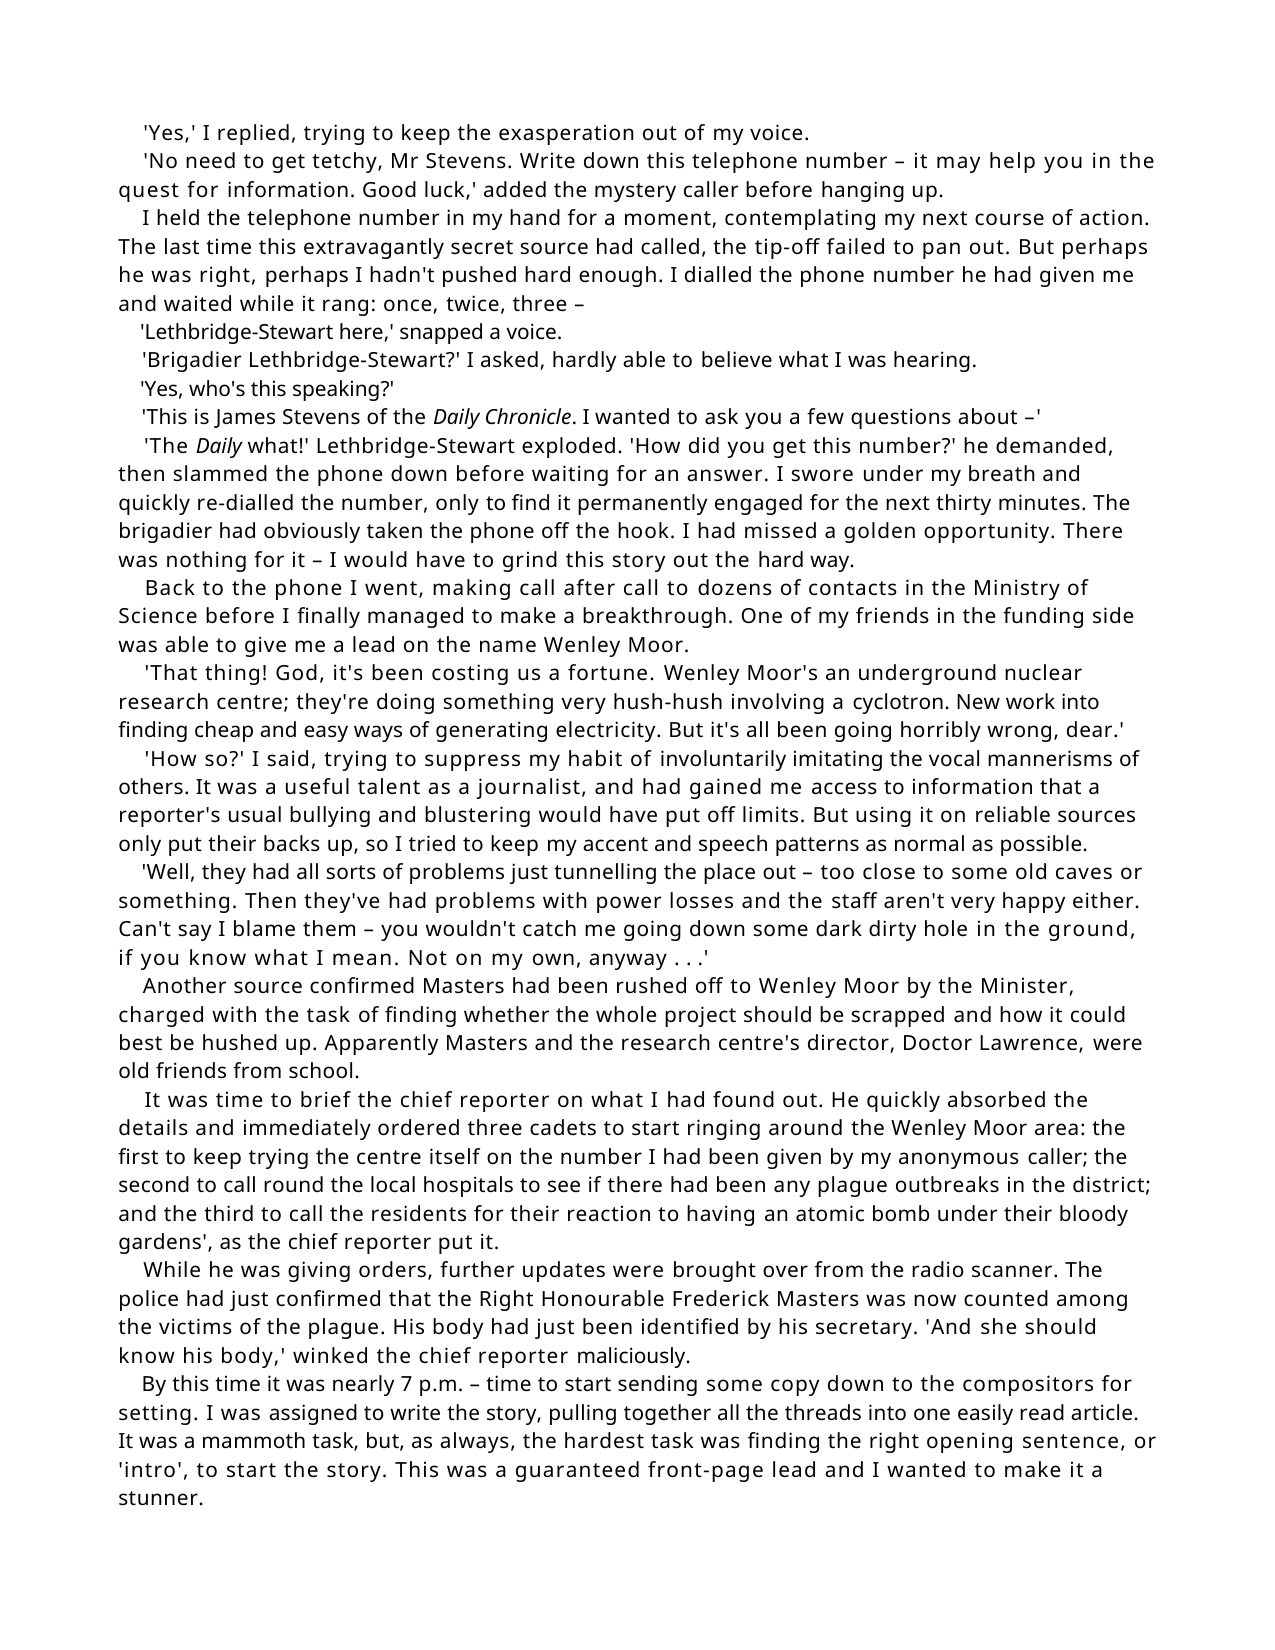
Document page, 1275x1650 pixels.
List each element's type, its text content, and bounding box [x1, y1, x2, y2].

text 'Lethbridge-Stewart here,' snapped a voice. [118, 317, 1157, 346]
text 'The Daily what!' Lethbridge-Stewart exploded. 'How did you get this number?' he demanded, then slammed the phone down before waiting for an answer. I swore under my breath and quickly re-dialled the number, only to find it permanently engaged for the next thirty minutes. The brigadier had obviously taken the phone off the hook. I had missed a golden opportunity. There was nothing for it – I would have to grind this story out the hard way. [118, 431, 1157, 573]
text By this time it was nearly 7 p.m. – time to start sending some copy down to the compositors for setting. I was assigned to write the story, pulling together all the threads into one easily read article. It was a mammoth task, but, as always, the hardest task was finding the right opening sentence, or 'intro', to start the story. This was a guaranteed front-page lead and I wanted to make it a stunner. [118, 1369, 1157, 1512]
text 'This is James Stevens of the Daily Chronicle. I wanted to ask you a few questions about –' [118, 402, 1157, 431]
text 'How so?' I said, trying to suppress my habit of involuntarily imitating the vocal mannerisms of others. It was a useful talent as a journalist, and had gained me access to information that a reporter's usual bullying and blustering would have put off limits. But using it on reliable sources only put their backs up, so I tried to keep my accent and speech patterns as normal as possible. [118, 744, 1157, 857]
text Back to the phone I went, making call after call to dozens of contacts in the Ministry of Science before I finally managed to make a breakthrough. One of my friends in the funding side was able to give me a lead on the name Wenley Moor. [118, 573, 1157, 658]
text It was time to brief the chief reporter on what I had found out. He quickly absorbed the details and immediately ordered three cadets to start ringing around the Wenley Moor area: the first to keep trying the centre itself on the number I had been given by my anonymous caller; the second to call round the local hospitals to see if there had been any plague outbreaks in the district; and the third to call the residents for their reaction to having an atomic bomb under their bloody gardens', as the chief reporter put it. [118, 1085, 1157, 1256]
text 'That thing! God, it's been costing us a fortune. Wenley Moor's an underground nuclear research centre; they're doing something very hush-hush involving a cyclotron. New work into finding cheap and easy ways of generating electricity. But it's all been going horribly wrong, dear.' [118, 658, 1157, 744]
text 'No need to get tetchy, Mr Stevens. Write down this telephone number – it may help you in the quest for information. Good luck,' added the mystery caller before hanging up. [118, 147, 1157, 203]
text 'Yes,' I replied, trying to keep the exasperation out of my voice. [118, 118, 1157, 147]
text 'Brigadier Lethbridge-Stewart?' I asked, hardly able to believe what I was hearing. [118, 346, 1157, 374]
text 'Well, they had all sorts of problems just tunnelling the place out – too close to some old caves or something. Then they've had problems with power losses and the staff aren't very happy either. Can't say I blame them – you wouldn't catch me going down some dark dirty hole in the ground, if you know what I mean. Not on my own, anyway . . .' [118, 857, 1157, 971]
text 'Yes, who's this speaking?' [118, 374, 1157, 402]
text While he was giving orders, further updates were brought over from the radio scanner. The police had just confirmed that the Right Honourable Frederick Masters was now counted among the victims of the plague. His body had just been identified by his secretary. 'And she should know his body,' winked the chief reporter maliciously. [118, 1256, 1157, 1369]
text I held the telephone number in my hand for a moment, contemplating my next course of action. The last time this extravagantly secret source had called, the tip-off failed to pan out. But perhaps he was right, perhaps I hadn't pushed hard enough. I dialled the phone number he had given me and waited while it rang: once, twice, three – [118, 203, 1157, 317]
text Another source confirmed Masters had been rushed off to Wenley Moor by the Minister, charged with the task of finding whether the whole project should be scrapped and how it could best be hushed up. Apparently Masters and the research centre's director, Doctor Lawrence, were old friends from school. [118, 971, 1157, 1085]
